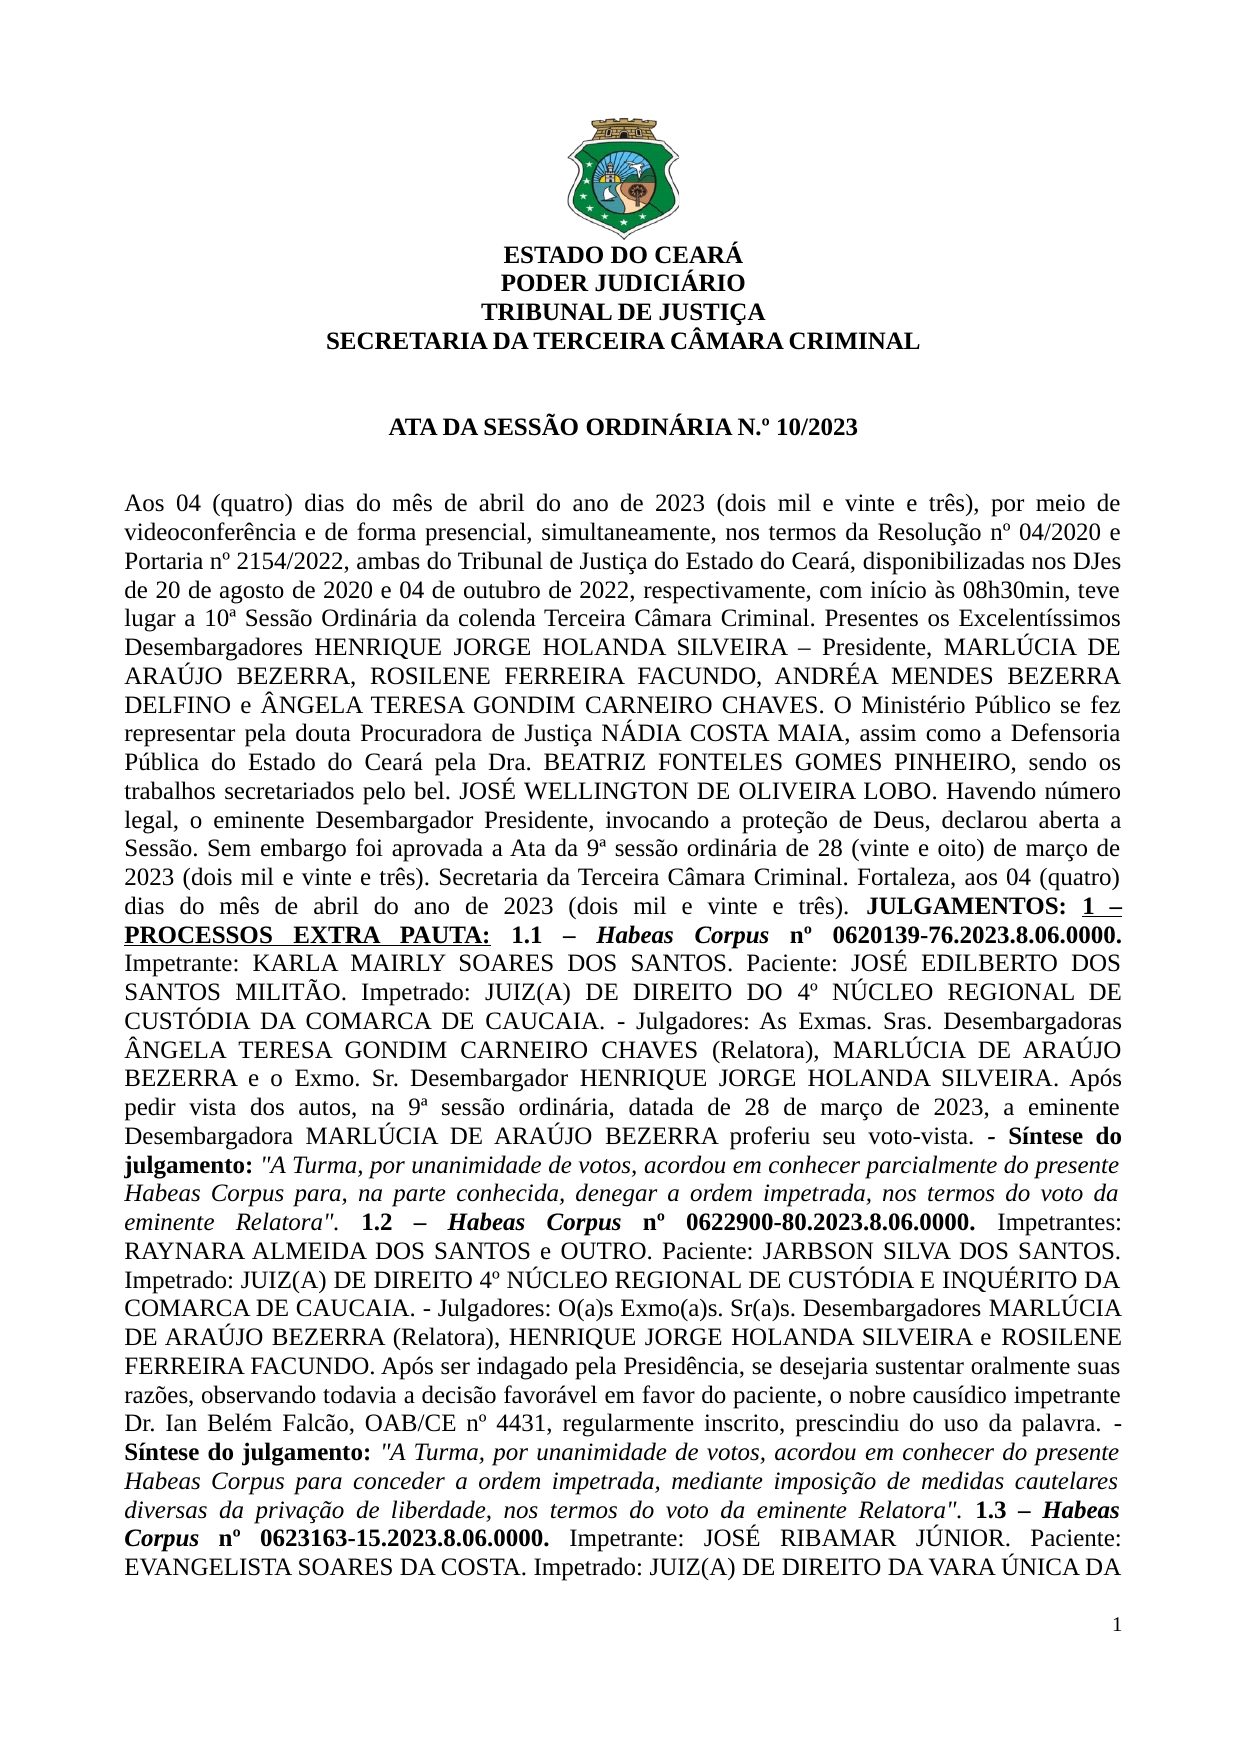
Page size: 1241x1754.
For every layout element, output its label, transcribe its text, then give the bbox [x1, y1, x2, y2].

text TRIBUNAL DE JUSTIÇA [124, 297, 1122, 326]
text SECRETARIA DA TERCEIRA CÂMARA CRIMINAL [124, 326, 1122, 355]
picture [567, 118, 680, 240]
text ESTADO DO CEARÁ [124, 240, 1122, 268]
text Aos 04 (quatro) dias do mês de abril do ano de 2023 (dois mil e vinte e três), por meio de videoconferência e de forma presencial, simultaneamente, nos termos da Resolução nº 04/2020 e Portaria nº 2154/2022, ambas do Tribunal de Justiça do Estado do Ceará, disponibilizadas nos DJes de 20 de agosto de 2020 e 04 de outubro de 2022, respectivamente, com início às 08h30min, teve lugar a 10ª Sessão Ordinária da colenda Terceira Câmara Criminal. Presentes os Excelentíssimos Desembargadores HENRIQUE JORGE HOLANDA SILVEIRA – Presidente, MARLÚCIA DE ARAÚJO BEZERRA, ROSILENE FERREIRA FACUNDO, ANDRÉA MENDES BEZERRA DELFINO e ÂNGELA TERESA GONDIM CARNEIRO CHAVES. O Ministério Público se fez representar pela douta Procuradora de Justiça NÁDIA COSTA MAIA, assim como a Defensoria Pública do Estado do Ceará pela Dra. BEATRIZ FONTELES GOMES PINHEIRO, sendo os trabalhos secretariados pelo bel. JOSÉ WELLINGTON DE OLIVEIRA LOBO. Havendo número legal, o eminente Desembargador Presidente, invocando a proteção de Deus, declarou aberta a Sessão. Sem embargo foi aprovada a Ata da 9ª sessão ordinária de 28 (vinte e oito) de março de 2023 (dois mil e vinte e três). Secretaria da Terceira Câmara Criminal. Fortaleza, aos 04 (quatro) dias do mês de abril do ano de 2023 (dois mil e vinte e três). JULGAMENTOS: 1 – PROCESSOS EXTRA PAUTA: 1.1 – Habeas Corpus nº 0620139-76.2023.8.06.0000. Impetrante: KARLA MAIRLY SOARES DOS SANTOS. Paciente: JOSÉ EDILBERTO DOS SANTOS MILITÃO. Impetrado: JUIZ(A) DE DIREITO DO 4º NÚCLEO REGIONAL DE CUSTÓDIA DA COMARCA DE CAUCAIA. - Julgadores: As Exmas. Sras. Desembargadoras ÂNGELA TERESA GONDIM CARNEIRO CHAVES (Relatora), MARLÚCIA DE ARAÚJO BEZERRA e o Exmo. Sr. Desembargador HENRIQUE JORGE HOLANDA SILVEIRA. Após pedir vista dos autos, na 9ª sessão ordinária, datada de 28 de março de 2023, a eminente Desembargadora MARLÚCIA DE ARAÚJO BEZERRA proferiu seu voto-vista. - Síntese do julgamento: "A Turma, por unanimidade de votos, acordou em conhecer parcialmente do presente Habeas Corpus para, na parte conhecida, denegar a ordem impetrada, nos termos do voto da eminente Relatora". 1.2 – Habeas Corpus nº 0622900-80.2023.8.06.0000. Impetrantes: RAYNARA ALMEIDA DOS SANTOS e OUTRO. Paciente: JARBSON SILVA DOS SANTOS. Impetrado: JUIZ(A) DE DIREITO 4º NÚCLEO REGIONAL DE CUSTÓDIA E INQUÉRITO DA COMARCA DE CAUCAIA. - Julgadores: O(a)s Exmo(a)s. Sr(a)s. Desembargadores MARLÚCIA DE ARAÚJO BEZERRA (Relatora), HENRIQUE JORGE HOLANDA SILVEIRA e ROSILENE FERREIRA FACUNDO. Após ser indagado pela Presidência, se desejaria sustentar oralmente suas razões, observando todavia a decisão favorável em favor do paciente, o nobre causídico impetrante Dr. Ian Belém Falcão, OAB/CE nº 4431, regularmente inscrito, prescindiu do uso da palavra. - Síntese do julgamento: "A Turma, por unanimidade de votos, acordou em conhecer do presente Habeas Corpus para conceder a ordem impetrada, mediante imposição de medidas cautelares diversas da privação de liberdade, nos termos do voto da eminente Relatora". 1.3 – Habeas Corpus nº 0623163-15.2023.8.06.0000. Impetrante: JOSÉ RIBAMAR JÚNIOR. Paciente: EVANGELISTA SOARES DA COSTA. Impetrado: JUIZ(A) DE DIREITO DA VARA ÚNICA DA [124, 488, 1122, 1581]
text ATA DA SESSÃO ORDINÁRIA N.º 10/2023 [124, 412, 1122, 441]
text PODER JUDICIÁRIO [124, 268, 1122, 297]
